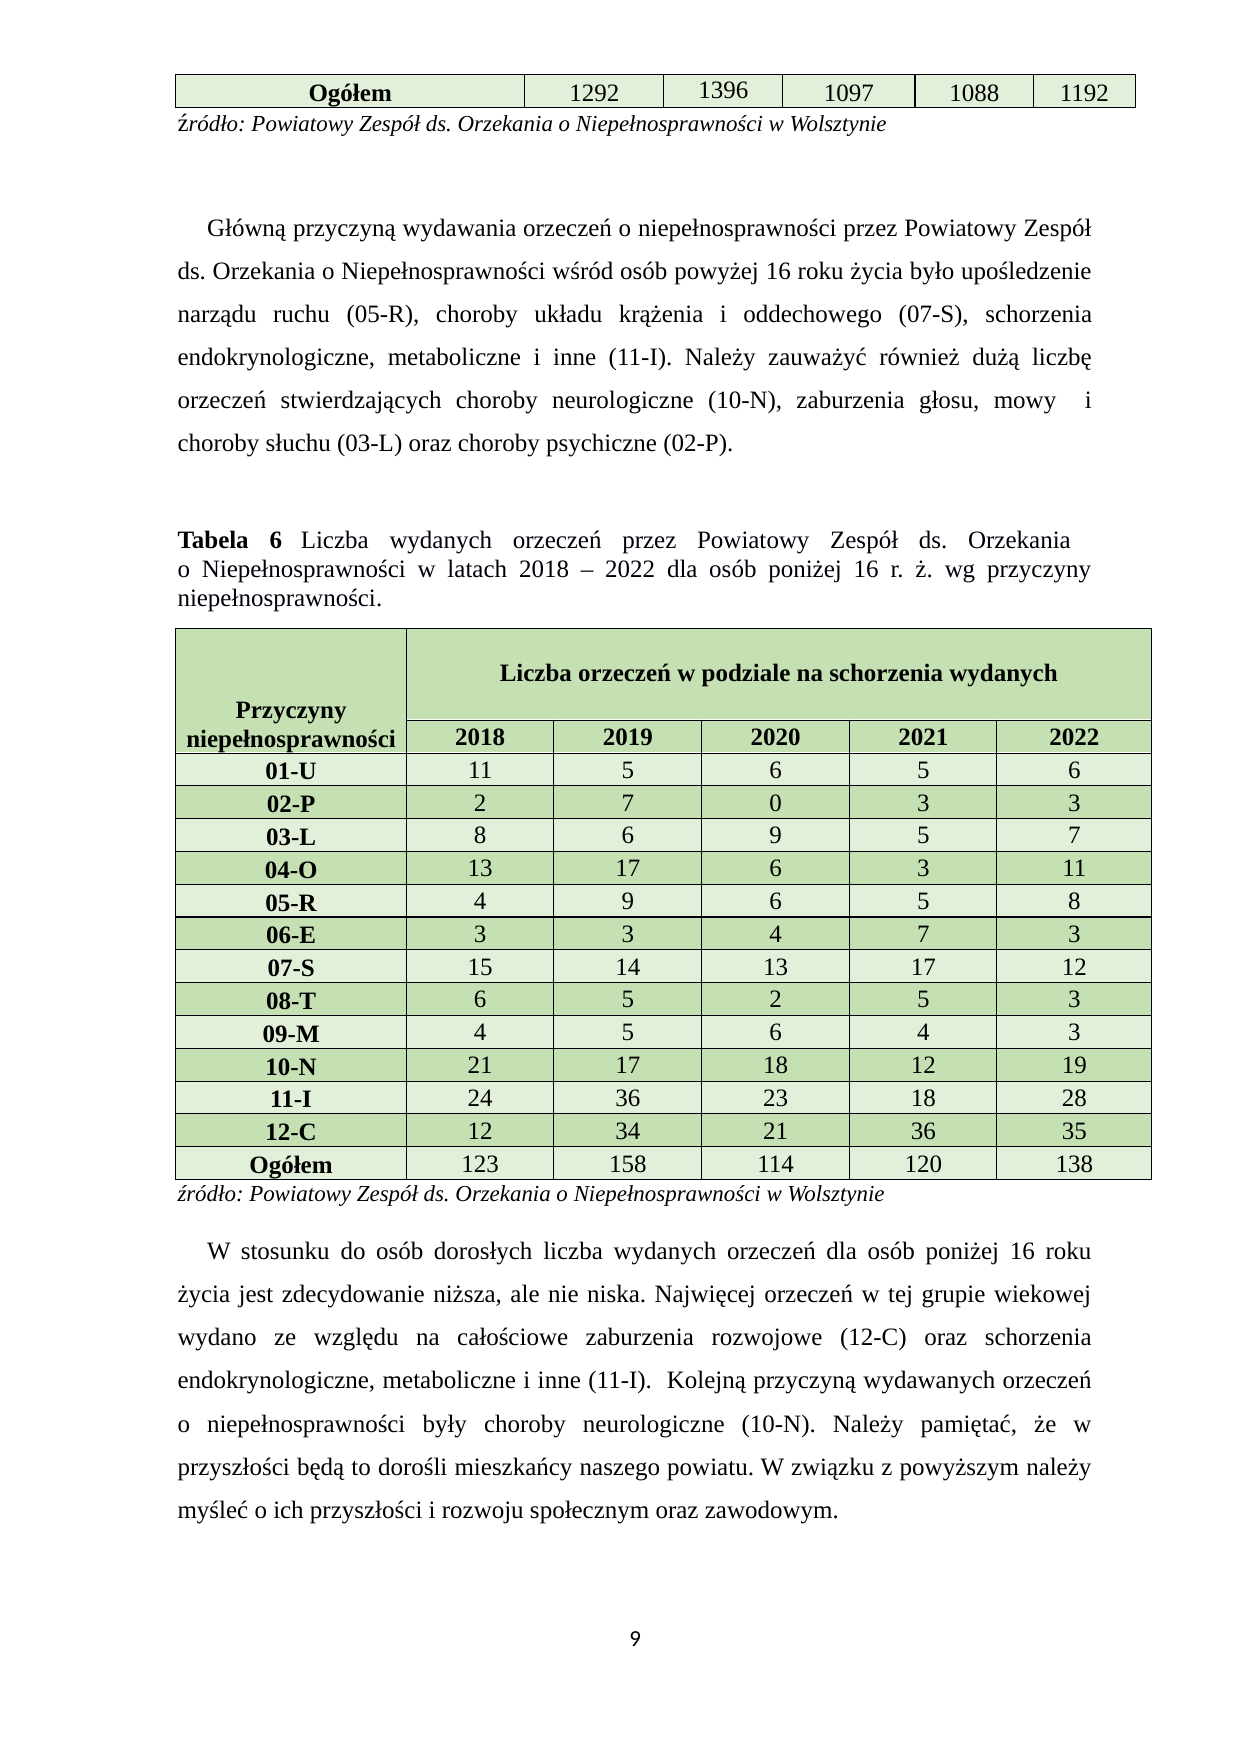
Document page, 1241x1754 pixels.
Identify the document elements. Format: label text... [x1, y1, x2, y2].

table_cell 3 [850, 852, 996, 884]
table_cell 4 [850, 1016, 996, 1048]
table_cell 34 [554, 1114, 701, 1146]
table_cell 2 [407, 786, 553, 818]
table_cell 18 [850, 1082, 996, 1113]
table_cell 3 [850, 786, 996, 818]
table_cell 1192 [1034, 75, 1135, 107]
table_cell 12-C [176, 1114, 406, 1146]
table_cell 15 [407, 950, 553, 982]
table_cell 18 [702, 1049, 849, 1081]
table_cell 9 [702, 819, 849, 851]
table_cell 6 [702, 754, 849, 785]
table_cell 11-I [176, 1082, 406, 1113]
table_cell 8 [407, 819, 553, 851]
table_cell 2021 [850, 721, 996, 752]
table_cell 1292 [525, 75, 663, 107]
table_cell 1396 [664, 75, 782, 107]
table_cell 12 [997, 950, 1151, 982]
table_cell 24 [407, 1082, 553, 1113]
table_cell 17 [554, 852, 701, 884]
table_cell 21 [407, 1049, 553, 1081]
table_cell 5 [554, 754, 701, 785]
table_cell 10-N [176, 1049, 406, 1081]
table_cell 5 [554, 1016, 701, 1048]
table_cell 11 [997, 852, 1151, 884]
table_cell 14 [554, 950, 701, 982]
table_cell 23 [702, 1082, 849, 1113]
table_cell 6 [702, 885, 849, 916]
text Główną przyczyną wydawania orzeczeń o niepełnosprawności przez Powiatowy Zespół ds. Orzekania o Niepełnosprawności wśród osób powyżej 16 roku życia było upośledzenie narządu ruchu (05-R), choroby układu krążenia i oddechowego (07-S), schorzenia endokrynologiczne, metaboliczne i inne (11-I). Należy zauważyć również dużą liczbę orzeczeń stwierdzających choroby neurologiczne (10-N), zaburzenia głosu, mowy i choroby słuchu (03-L) oraz choroby psychiczne (02-P). [177, 213, 1092, 457]
table_cell 6 [702, 1016, 849, 1048]
table_cell 36 [850, 1114, 996, 1146]
text źródło: Powiatowy Zespół ds. Orzekania o Niepełnosprawności w Wolsztynie [177, 108, 1092, 136]
table_cell 05-R [176, 885, 406, 916]
table_cell 36 [554, 1082, 701, 1113]
table_cell 5 [850, 819, 996, 851]
table_cell 4 [702, 918, 849, 949]
table_header Przyczyny niepełnosprawności [176, 629, 406, 752]
table_cell 6 [997, 754, 1151, 785]
table_cell Ogółem [176, 75, 524, 107]
text Tabela 6 Liczba wydanych orzeczeń przez Powiatowy Zespół ds. Orzekania o Niepełnosprawności w latach 2018 – 2022 dla osób poniżej 16 r. ż. wg przyczyny niepełnosprawności. [177, 525, 1092, 612]
table_cell 6 [702, 852, 849, 884]
text źródło: Powiatowy Zespół ds. Orzekania o Niepełnosprawności w Wolsztynie [177, 1180, 1092, 1206]
table_cell 2 [702, 983, 849, 1015]
table_cell 2022 [997, 721, 1151, 752]
table_cell 19 [997, 1049, 1151, 1081]
table_cell 8 [997, 885, 1151, 916]
table_cell 5 [850, 754, 996, 785]
table_cell 08-T [176, 983, 406, 1015]
table_cell 2019 [554, 721, 701, 752]
table_cell 01-U [176, 754, 406, 785]
table_cell 3 [997, 786, 1151, 818]
table_cell 11 [407, 754, 553, 785]
table_cell 3 [997, 918, 1151, 949]
table_cell 3 [407, 918, 553, 949]
table_cell 3 [997, 1016, 1151, 1048]
table_cell 1097 [783, 75, 914, 107]
table_cell 04-O [176, 852, 406, 884]
table_cell 06-E [176, 918, 406, 949]
table_cell 6 [554, 819, 701, 851]
table_cell 2020 [702, 721, 849, 752]
table_header Liczba orzeczeń w podziale na schorzenia wydanych [407, 629, 1151, 719]
table_cell 4 [407, 885, 553, 916]
table_cell 1088 [916, 75, 1033, 107]
table_cell 12 [407, 1114, 553, 1146]
table_cell 9 [554, 885, 701, 916]
table_cell 13 [702, 950, 849, 982]
table_cell 123 [407, 1147, 553, 1179]
table_cell 114 [702, 1147, 849, 1179]
table_cell 09-M [176, 1016, 406, 1048]
table_cell 35 [997, 1114, 1151, 1146]
table_cell 28 [997, 1082, 1151, 1113]
table_cell 7 [554, 786, 701, 818]
table_cell 4 [407, 1016, 553, 1048]
table_cell 7 [850, 918, 996, 949]
table_cell 138 [997, 1147, 1151, 1179]
table_cell 6 [407, 983, 553, 1015]
table_cell 7 [997, 819, 1151, 851]
table_cell 17 [850, 950, 996, 982]
table_cell 02-P [176, 786, 406, 818]
table_cell 158 [554, 1147, 701, 1179]
table_cell 120 [850, 1147, 996, 1179]
table_cell 21 [702, 1114, 849, 1146]
text W stosunku do osób dorosłych liczba wydanych orzeczeń dla osób poniżej 16 roku życia jest zdecydowanie niższa, ale nie niska. Najwięcej orzeczeń w tej grupie wiekowej wydano ze względu na całościowe zaburzenia rozwojowe (12-C) oraz schorzenia endokrynologiczne, metaboliczne i inne (11-I). Kolejną przyczyną wydawanych orzeczeń o niepełnosprawności były choroby neurologiczne (10-N). Należy pamiętać, że w przyszłości będą to dorośli mieszkańcy naszego powiatu. W związku z powyższym należy myśleć o ich przyszłości i rozwoju społecznym oraz zawodowym. [177, 1236, 1092, 1524]
table_cell 17 [554, 1049, 701, 1081]
table_cell 0 [702, 786, 849, 818]
table_cell 5 [554, 983, 701, 1015]
table_cell 13 [407, 852, 553, 884]
table_cell 07-S [176, 950, 406, 982]
table_cell 12 [850, 1049, 996, 1081]
table_cell 03-L [176, 819, 406, 851]
table_cell 3 [997, 983, 1151, 1015]
table_cell Ogółem [176, 1147, 406, 1179]
table_cell 5 [850, 885, 996, 916]
table_cell 2018 [407, 721, 553, 752]
table_cell 3 [554, 918, 701, 949]
table_cell 5 [850, 983, 996, 1015]
